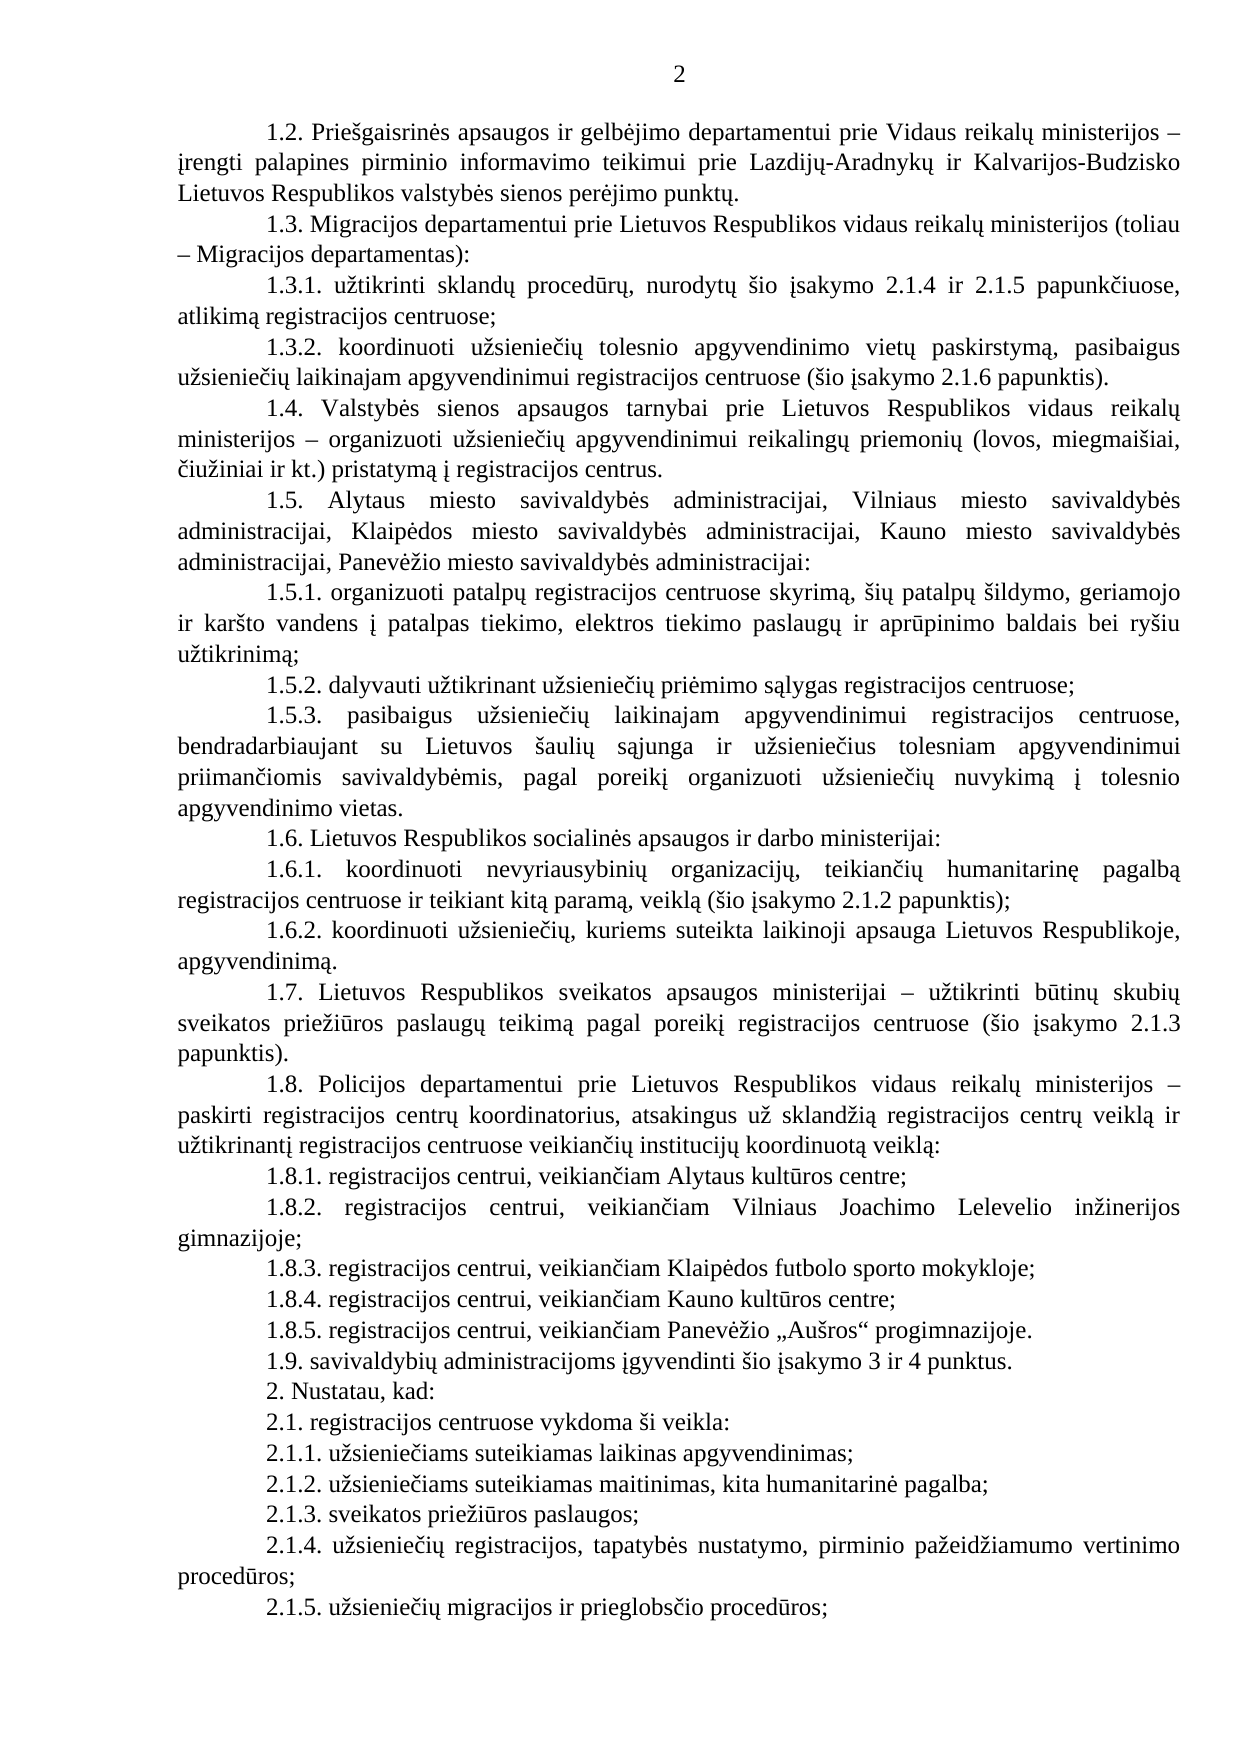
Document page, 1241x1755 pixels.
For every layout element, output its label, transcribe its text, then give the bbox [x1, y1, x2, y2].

text 1.8.3. registracijos centrui, veikiančiam Klaipėdos futbolo sporto mokykloje; [177, 1253, 1181, 1282]
text 1.6. Lietuvos Respublikos socialinės apsaugos ir darbo ministerijai: [177, 823, 1181, 852]
text 1.8. Policijos departamentui prie Lietuvos Respublikos vidaus reikalų ministerijos – paskirti registracijos centrų koordinatorius, atsakingus už sklandžią registracijos centrų veiklą ir užtikrinantį registracijos centruose veikiančių institucijų koordinuotą veiklą: [177, 1069, 1181, 1159]
text 2.1.4. užsieniečių registracijos, tapatybės nustatymo, pirminio pažeidžiamumo vertinimo procedūros; [177, 1530, 1181, 1589]
text 1.8.2. registracijos centrui, veikiančiam Vilniaus Joachimo Lelevelio inžinerijos gimnazijoje; [177, 1192, 1181, 1252]
text 1.5.3. pasibaigus užsieniečių laikinajam apgyvendinimui registracijos centruose, bendradarbiaujant su Lietuvos šaulių sąjunga ir užsieniečius tolesniam apgyvendinimui priimančiomis savivaldybėmis, pagal poreikį organizuoti užsieniečių nuvykimą į tolesnio apgyvendinimo vietas. [177, 700, 1181, 821]
text 1.6.2. koordinuoti užsieniečių, kuriems suteikta laikinoji apsauga Lietuvos Respublikoje, apgyvendinimą. [177, 916, 1181, 975]
text 1.8.4. registracijos centrui, veikiančiam Kauno kultūros centre; [177, 1284, 1181, 1313]
text 2.1.1. užsieniečiams suteikiamas laikinas apgyvendinimas; [177, 1438, 1181, 1467]
text 2.1. registracijos centruose vykdoma ši veikla: [177, 1407, 1181, 1436]
text 1.6.1. koordinuoti nevyriausybinių organizacijų, teikiančių humanitarinę pagalbą registracijos centruose ir teikiant kitą paramą, veiklą (šio įsakymo 2.1.2 papunktis); [177, 854, 1181, 913]
text 1.4. Valstybės sienos apsaugos tarnybai prie Lietuvos Respublikos vidaus reikalų ministerijos – organizuoti užsieniečių apgyvendinimui reikalingų priemonių (lovos, miegmaišiai, čiužiniai ir kt.) pristatymą į registracijos centrus. [177, 393, 1181, 483]
text 1.5. Alytaus miesto savivaldybės administracijai, Vilniaus miesto savivaldybės administracijai, Klaipėdos miesto savivaldybės administracijai, Kauno miesto savivaldybės administracijai, Panevėžio miesto savivaldybės administracijai: [177, 485, 1181, 576]
text 1.9. savivaldybių administracijoms įgyvendinti šio įsakymo 3 ir 4 punktus. [177, 1346, 1181, 1374]
text 1.5.1. organizuoti patalpų registracijos centruose skyrimą, šių patalpų šildymo, geriamojo ir karšto vandens į patalpas tiekimo, elektros tiekimo paslaugų ir aprūpinimo baldais bei ryšiu užtikrinimą; [177, 577, 1181, 668]
text 1.8.5. registracijos centrui, veikiančiam Panevėžio „Aušros“ progimnazijoje. [177, 1315, 1181, 1344]
text 1.8.1. registracijos centrui, veikiančiam Alytaus kultūros centre; [177, 1161, 1181, 1190]
text 1.7. Lietuvos Respublikos sveikatos apsaugos ministerijai – užtikrinti būtinų skubių sveikatos priežiūros paslaugų teikimą pagal poreikį registracijos centruose (šio įsakymo 2.1.3 papunktis). [177, 977, 1181, 1067]
text 1.2. Priešgaisrinės apsaugos ir gelbėjimo departamentui prie Vidaus reikalų ministerijos – įrengti palapines pirminio informavimo teikimui prie Lazdijų-Aradnykų ir Kalvarijos-Budzisko Lietuvos Respublikos valstybės sienos perėjimo punktų. [177, 117, 1181, 207]
text 1.3. Migracijos departamentui prie Lietuvos Respublikos vidaus reikalų ministerijos (toliau – Migracijos departamentas): [177, 209, 1181, 268]
text 2. Nustatau, kad: [177, 1376, 1181, 1405]
text 1.3.2. koordinuoti užsieniečių tolesnio apgyvendinimo vietų paskirstymą, pasibaigus užsieniečių laikinajam apgyvendinimui registracijos centruose (šio įsakymo 2.1.6 papunktis). [177, 332, 1181, 391]
text 2.1.2. užsieniečiams suteikiamas maitinimas, kita humanitarinė pagalba; [177, 1469, 1181, 1497]
text 2.1.3. sveikatos priežiūros paslaugos; [177, 1499, 1181, 1528]
text 1.3.1. užtikrinti sklandų procedūrų, nurodytų šio įsakymo 2.1.4 ir 2.1.5 papunkčiuose, atlikimą registracijos centruose; [177, 270, 1181, 330]
text 2.1.5. užsieniečių migracijos ir prieglobsčio procedūros; [177, 1592, 1181, 1620]
text 1.5.2. dalyvauti užtikrinant užsieniečių priėmimo sąlygas registracijos centruose; [177, 670, 1181, 698]
